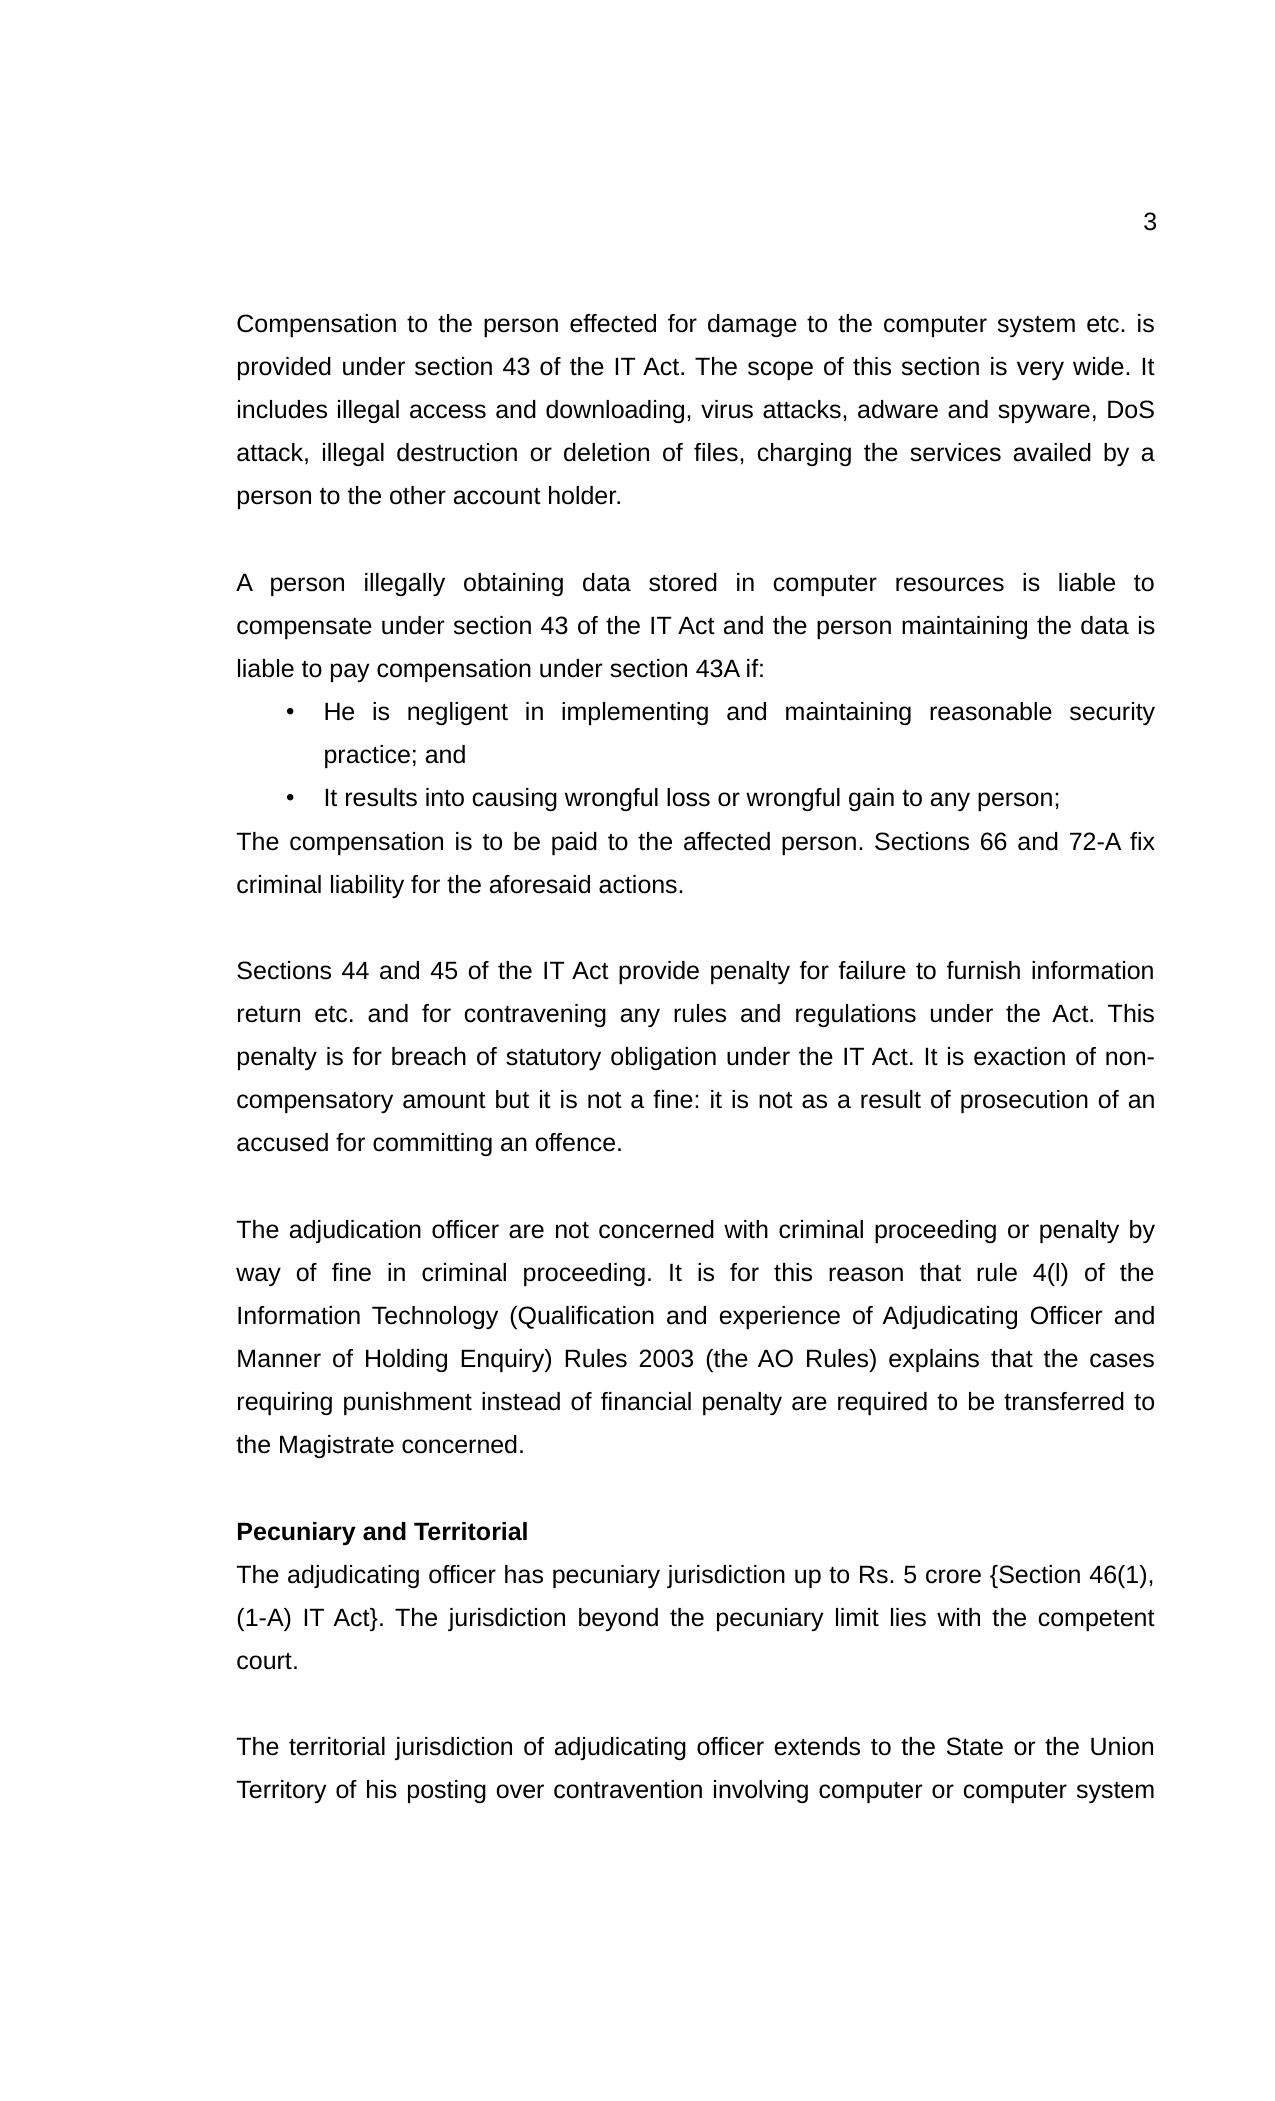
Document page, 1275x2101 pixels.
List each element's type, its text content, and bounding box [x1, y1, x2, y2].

text The adjudication officer are not concerned with criminal proceeding or penalty by way of fine in criminal proceeding. It is for this reason that rule 4(l) of the Information Technology (Qualification and experience of Adjudicating Officer and Manner of Holding Enquiry) Rules 2003 (the AO Rules) explains that the cases requiring punishment instead of financial penalty are required to be transferred to the Magistrate concerned. [236, 1214, 1157, 1459]
text A person illegally obtaining data stored in computer resources is liable to compensate under section 43 of the IT Act and the person maintaining the data is liable to pay compensation under section 43A if: [236, 567, 1157, 682]
text Compensation to the person effected for damage to the computer system etc. is provided under section 43 of the IT Act. The scope of this section is very wide. It includes illegal access and downloading, virus attacks, adware and spyware, DoS attack, illegal destruction or deletion of files, charging the services availed by a person to the other account holder. [236, 309, 1157, 510]
list He is negligent in implementing and maintaining reasonable security practice; and [286, 697, 1157, 769]
text The territorial jurisdiction of adjudicating officer extends to the State or the Union Territory of his posting over contravention involving computer or computer system [236, 1732, 1157, 1804]
text The adjudicating officer has pecuniary jurisdiction up to Rs. 5 crore {Section 46(1), (1-A) IT Act}. The jurisdiction beyond the pecuniary limit lies with the competent court. [236, 1559, 1157, 1674]
text The compensation is to be paid to the affected person. Sections 66 and 72-A fix criminal liability for the aforesaid actions. [236, 826, 1157, 898]
text Sections 44 and 45 of the IT Act provide penalty for failure to furnish information return etc. and for contravening any rules and regulations under the Act. This penalty is for breach of statutory obligation under the IT Act. It is exaction of non-compensatory amount but it is not a fine: it is not as a result of prosecution of an accused for committing an offence. [236, 956, 1157, 1157]
list It results into causing wrongful loss or wrongful gain to any person; [286, 783, 1157, 812]
text Pecuniary and Territorial [236, 1516, 1157, 1545]
